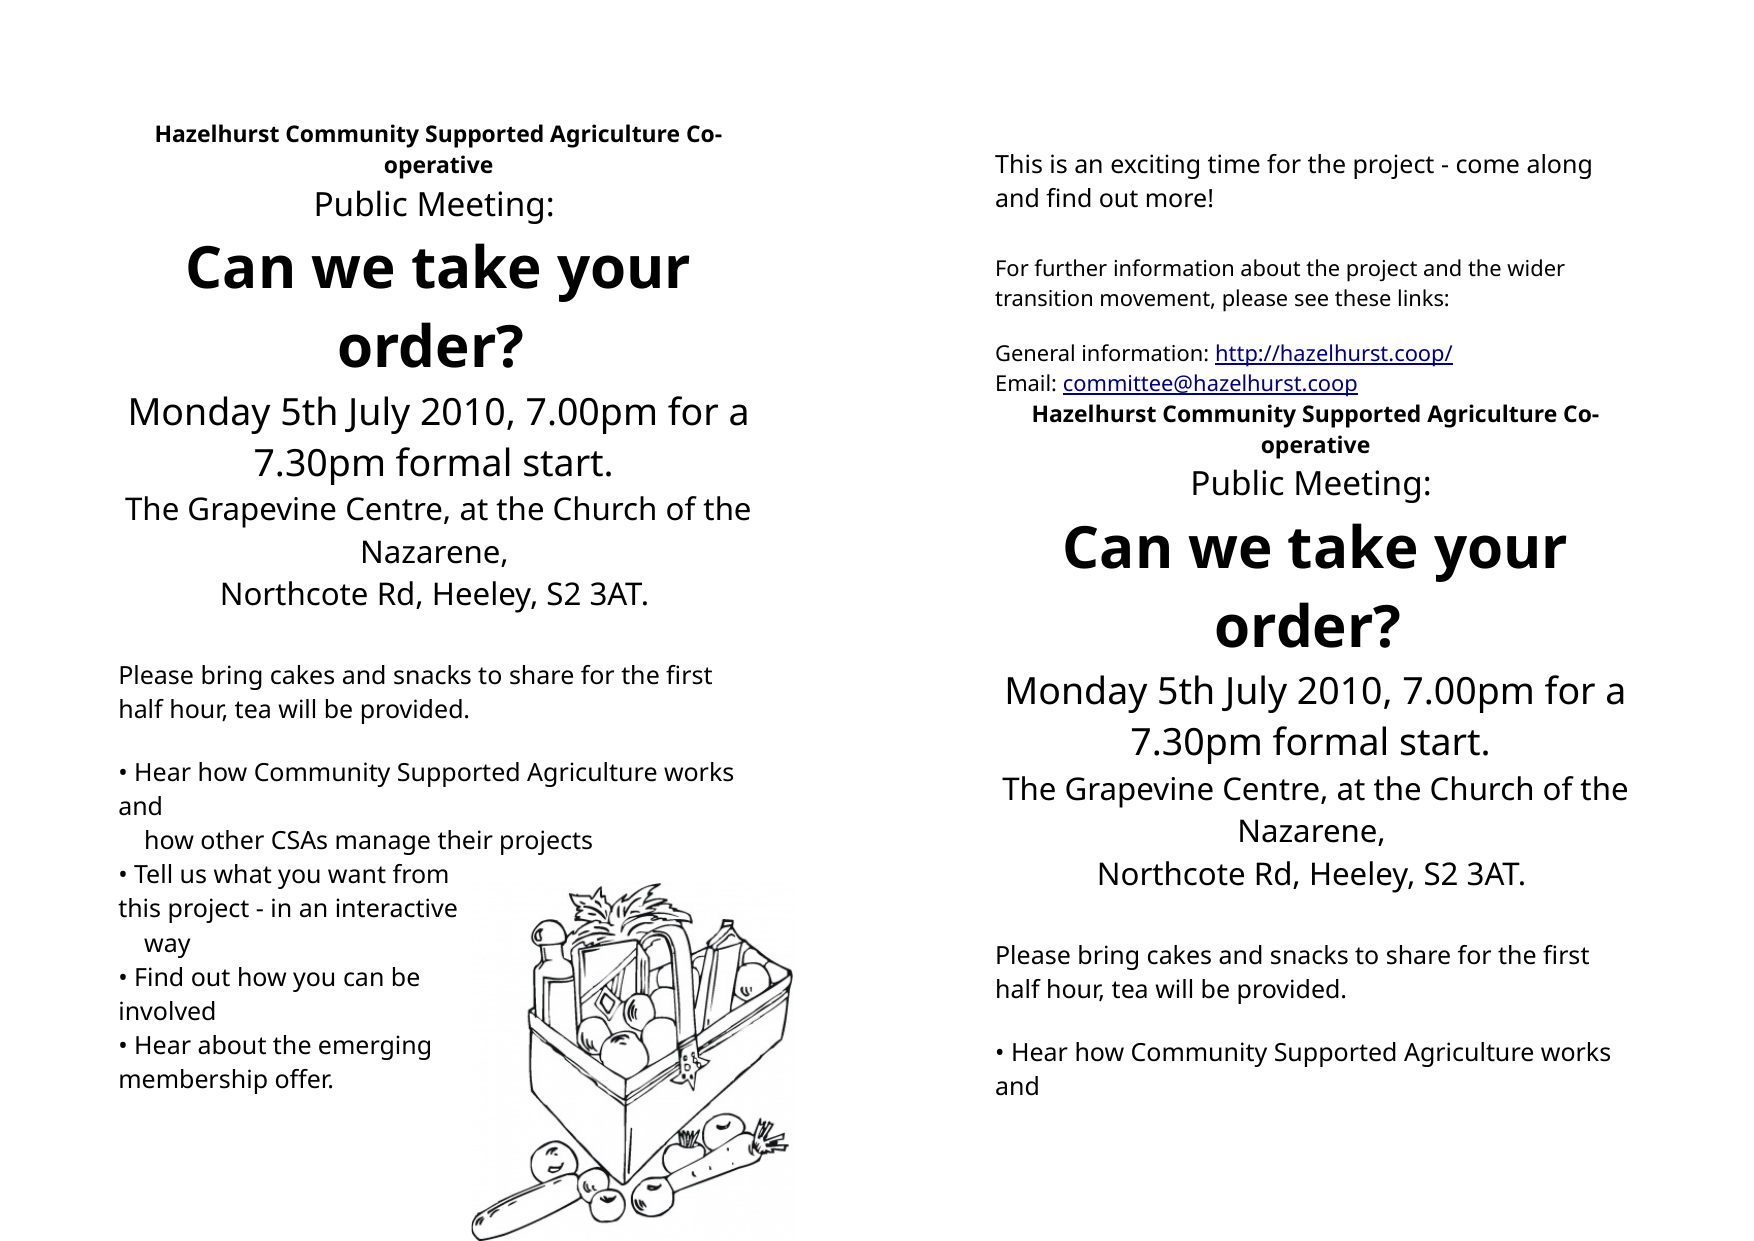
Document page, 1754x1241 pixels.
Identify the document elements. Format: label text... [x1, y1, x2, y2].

picture [471, 882, 795, 1241]
text Northcote Rd, Heeley, S2 3AT. [118, 572, 759, 615]
text Public Meeting: [995, 460, 1636, 506]
text The Grapevine Centre, at the Church of the Nazarene, [995, 767, 1636, 852]
text For further information about the project and the wider transition movement, please see these links: [995, 253, 1636, 313]
text Hazelhurst Community Supported Agriculture Co-operative [118, 118, 759, 181]
text Please bring cakes and snacks to share for the first half hour, tea will be provided. [118, 658, 759, 726]
text Please bring cakes and snacks to share for the first half hour, tea will be provided. [995, 938, 1636, 1006]
text • Find out how you can be involved [118, 959, 471, 1027]
text Email: committee@hazelhurst.coop [995, 368, 1636, 398]
text how other CSAs manage their projects [118, 823, 759, 857]
text Public Meeting: [118, 181, 759, 226]
text The Grapevine Centre, at the Church of the Nazarene, [118, 487, 759, 572]
text Northcote Rd, Heeley, S2 3AT. [995, 852, 1636, 894]
text • Hear about the emerging membership offer. [118, 1027, 471, 1096]
text General information: http://hazelhurst.coop/ [995, 338, 1636, 368]
text Can we take your order? [995, 506, 1636, 664]
text way [118, 925, 471, 959]
text • Hear how Community Supported Agriculture works and [118, 755, 759, 823]
text • Tell us what you want from this project - in an interactive [118, 857, 759, 925]
text • Hear how Community Supported Agriculture works and [995, 1034, 1636, 1103]
text Hazelhurst Community Supported Agriculture Co-operative [995, 398, 1636, 460]
text Can we take your order? [118, 226, 759, 385]
text Monday 5th July 2010, 7.00pm for a 7.30pm formal start. [995, 664, 1636, 767]
text This is an exciting time for the project - come along and find out more! [995, 147, 1636, 215]
text Monday 5th July 2010, 7.00pm for a 7.30pm formal start. [118, 385, 759, 487]
